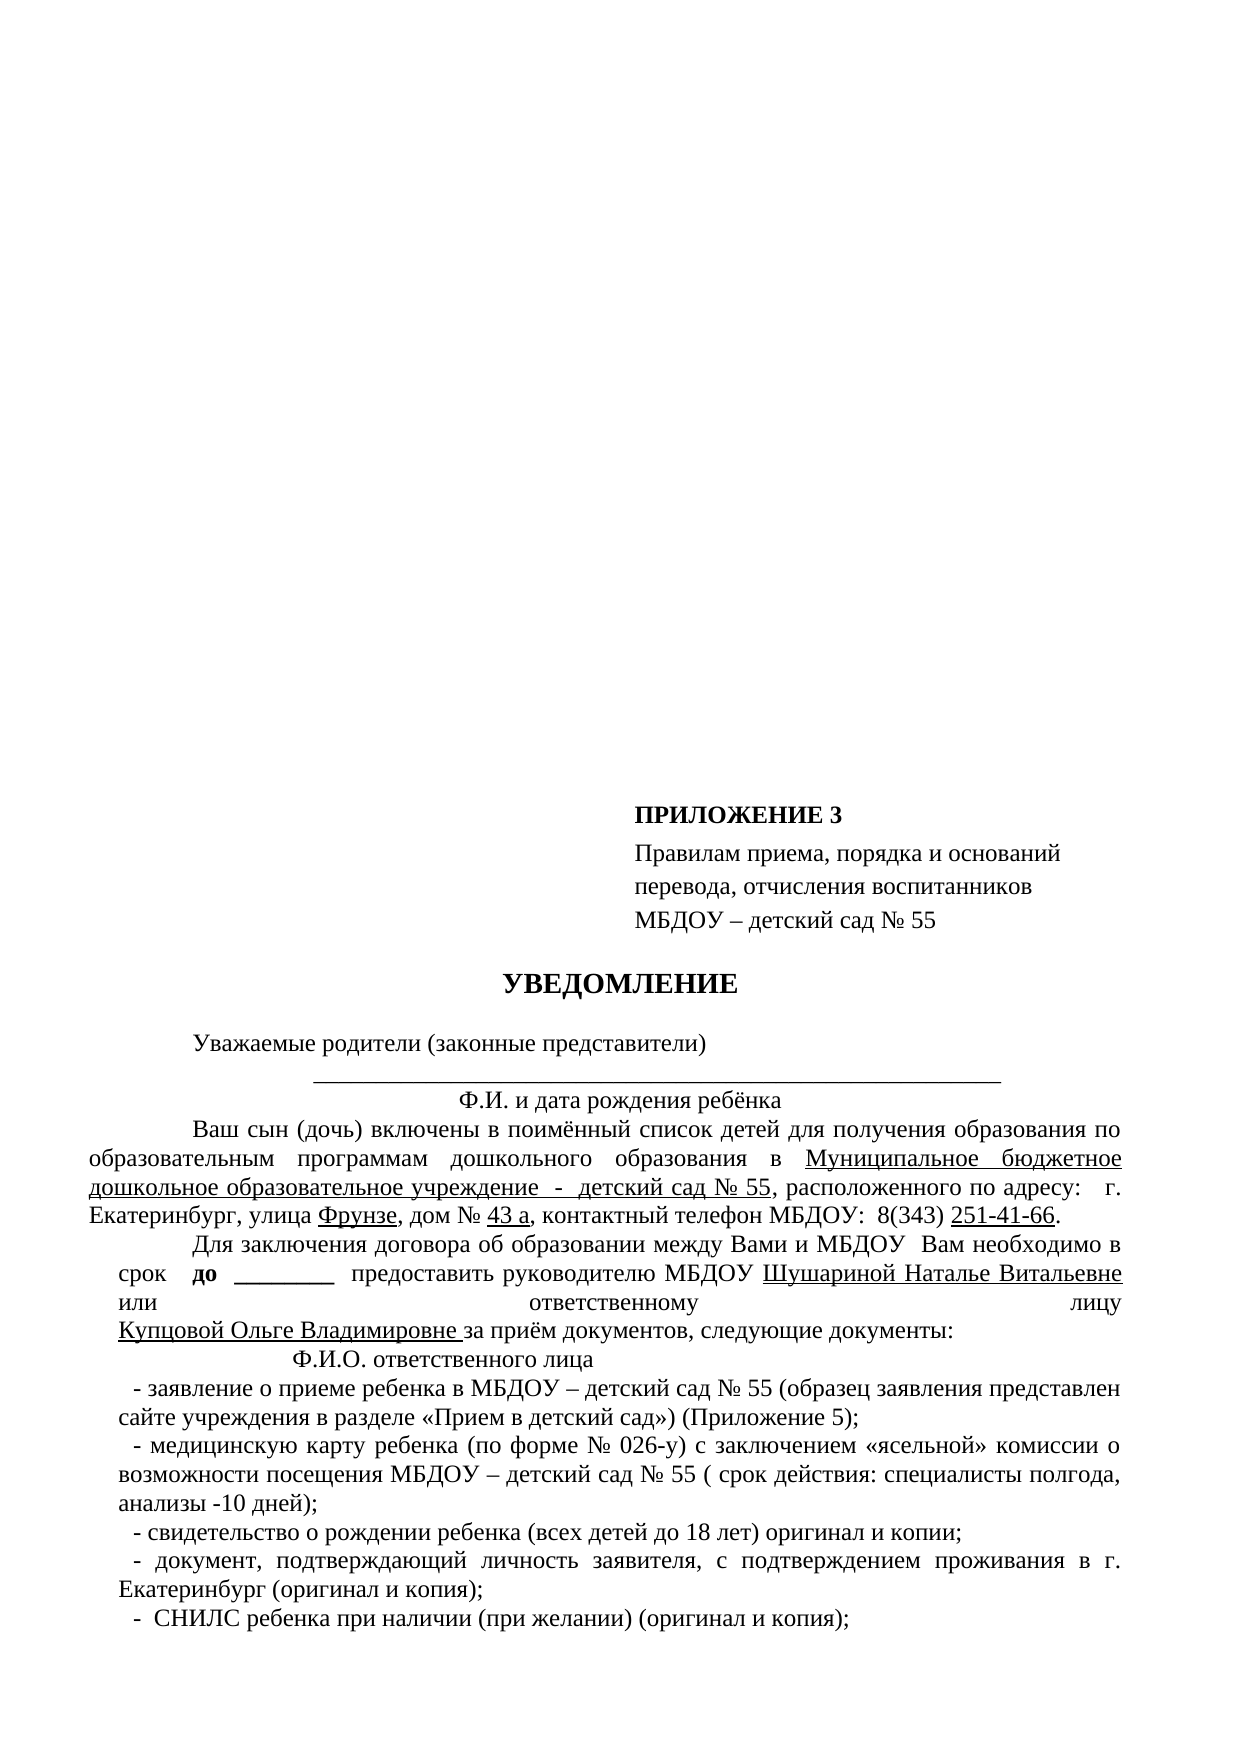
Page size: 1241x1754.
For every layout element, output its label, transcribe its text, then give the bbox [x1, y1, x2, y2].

text УВЕДОМЛЕНИЕ [118, 966, 1122, 1000]
text - СНИЛС ребенка при наличии (при желании) (оригинал и копия); [118, 1603, 1122, 1632]
text - документ, подтверждающий личность заявителя, с подтверждением проживания в г. Екатеринбург (оригинал и копия); [118, 1545, 1122, 1603]
text Для заключения договора об образовании между Вами и МБДОУ Вам необходимо в срок до ________ предоставить руководителю МБДОУ Шушариной Наталье Витальевне или ответственному лицу Купцовой Ольге Владимировне за приём документов, следующие документы: [118, 1229, 1122, 1344]
text Ваш сын (дочь) включены в поимённый список детей для получения образования по образовательным программам дошкольного образования в Муниципальное бюджетное дошкольное образовательное учреждение - детский сад № 55, расположенного по адресу: г. Екатеринбург, улица Фрунзе, дом № 43 а, контактный телефон МБДОУ: 8(343) 251-41-66. [88, 1114, 1122, 1229]
text Ф.И.О. ответственного лица [118, 1344, 1122, 1373]
text Правилам приема, порядка и оснований [634, 838, 1122, 867]
text ПРИЛОЖЕНИЕ 3 [634, 800, 1122, 829]
text перевода, отчисления воспитанников [634, 871, 1122, 900]
text - заявление о приеме ребенка в МБДОУ – детский сад № 55 (образец заявления представлен сайте учреждения в разделе «Прием в детский сад») (Приложение 5); [118, 1373, 1122, 1430]
text _______________________________________________________ Ф.И. и дата рождения ребёнка [118, 1057, 1122, 1114]
text Уважаемые родители (законные представители) [118, 1028, 1122, 1057]
text - свидетельство о рождении ребенка (всех детей до 18 лет) оригинал и копии; [118, 1517, 1122, 1545]
text - медицинскую карту ребенка (по форме № 026-у) с заключением «ясельной» комиссии о возможности посещения МБДОУ – детский сад № 55 ( срок действия: специалисты полгода, анализы -10 дней); [118, 1430, 1122, 1517]
text МБДОУ – детский сад № 55 [634, 905, 1122, 934]
